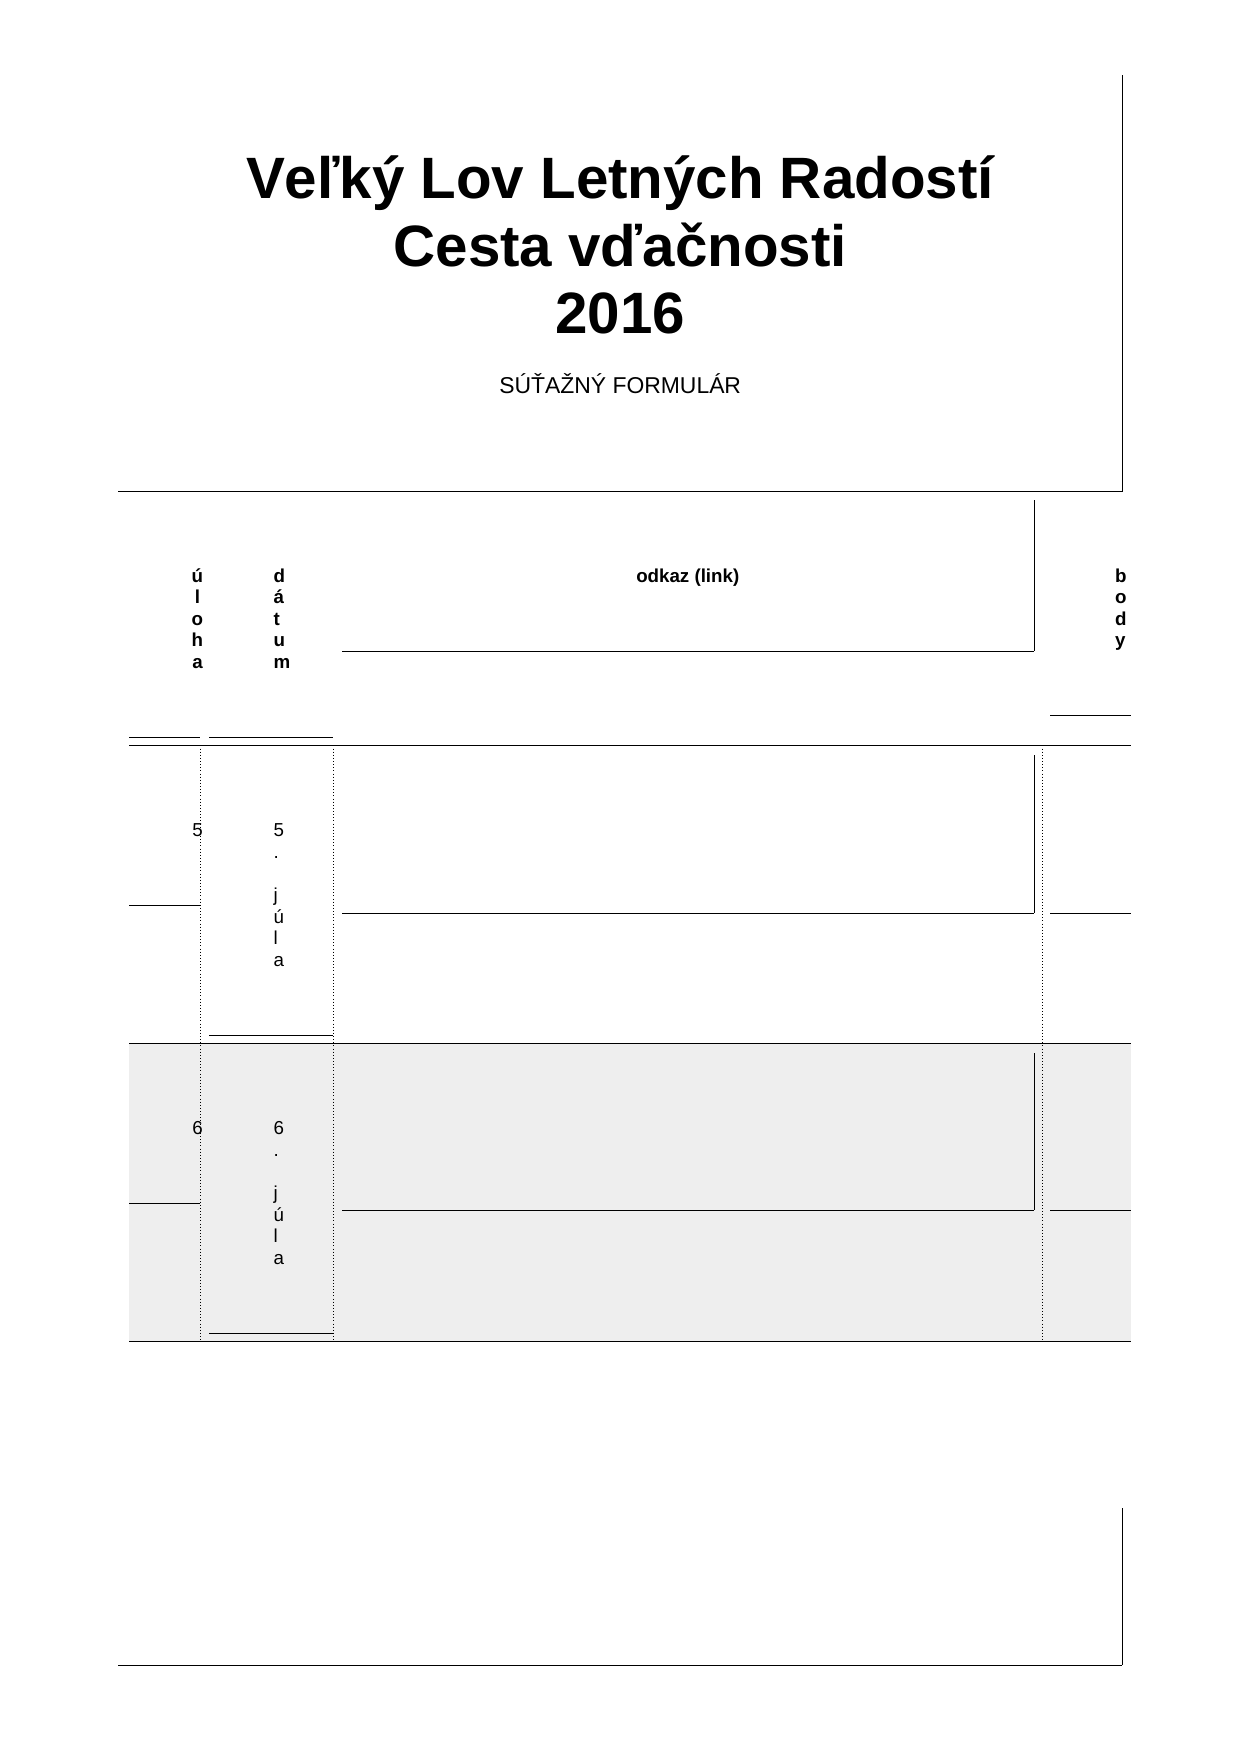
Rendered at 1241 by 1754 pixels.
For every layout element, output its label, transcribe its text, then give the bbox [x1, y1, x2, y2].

table_header body [1042, 492, 1131, 745]
table_header úloha [129, 738, 200, 745]
table_header odkaz (link) [333, 492, 1042, 745]
table_cell [129, 1204, 200, 1341]
table_cell [1042, 746, 1131, 1043]
table_cell 5. júla [200, 746, 333, 1043]
table_cell [333, 746, 1042, 1043]
table_cell [1042, 1044, 1131, 1341]
table_cell [129, 906, 200, 1043]
table_cell [333, 1044, 1042, 1341]
table_cell 6 [129, 1044, 200, 1203]
table_header úloha [129, 492, 200, 737]
table_header dátum [200, 492, 333, 745]
table_cell 6. júla [200, 1044, 333, 1341]
table_cell 5 [129, 746, 200, 905]
